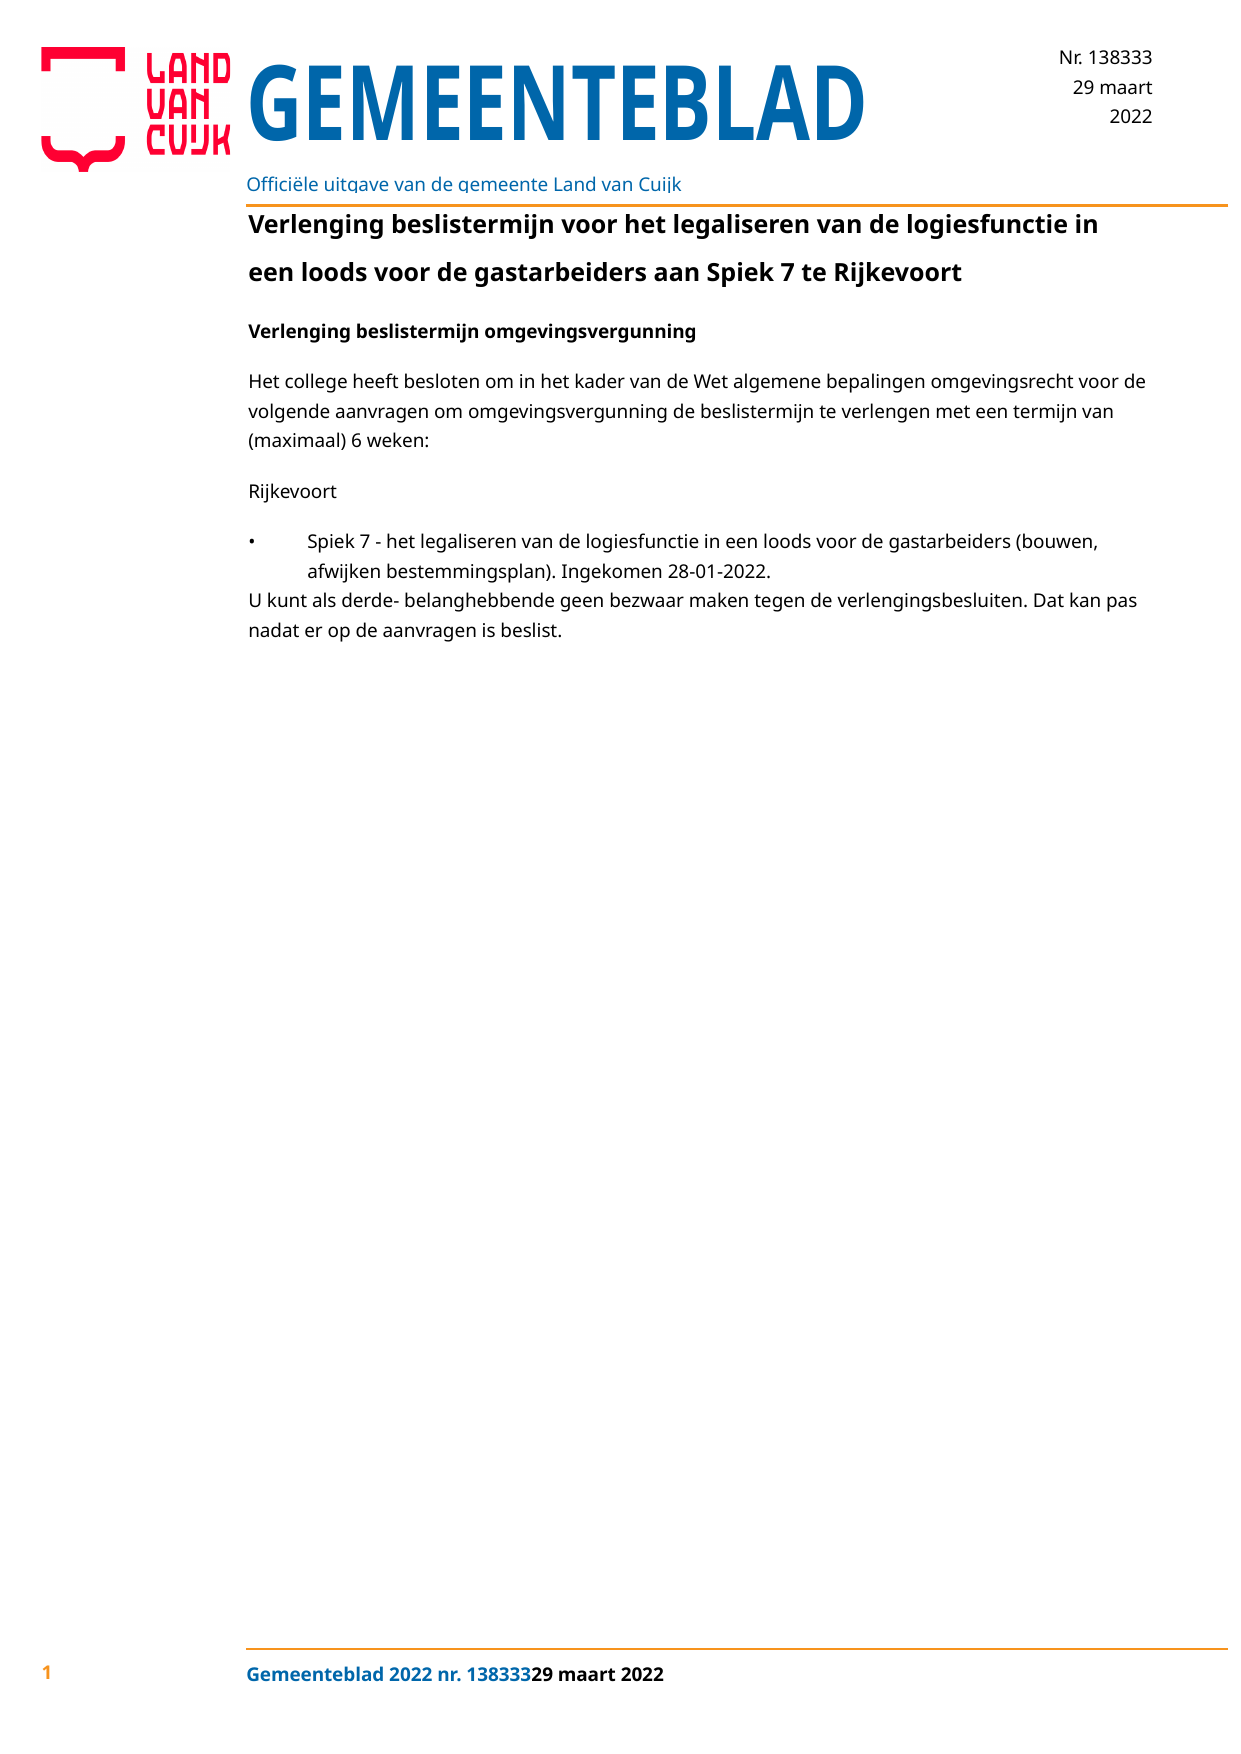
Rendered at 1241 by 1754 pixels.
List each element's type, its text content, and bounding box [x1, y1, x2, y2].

text Verlenging beslistermijn voor het legaliseren van de logiesfunctie in een loods voor de gastarbeiders aan Spiek 7 te Rijkevoort [248, 207, 1152, 288]
text U kunt als derde- belanghebbende geen bezwaar maken tegen de verlengingsbesluiten. Dat kan pas nadat er op de aanvragen is beslist. [248, 587, 1152, 643]
text Rijkevoort [248, 478, 1152, 504]
text Het college heeft besloten om in het kader van de Wet algemene bepalingen omgevingsrecht voor de volgende aanvragen om omgevingsvergunning de beslistermijn te verlengen met een termijn van (maximaal) 6 weken: [248, 368, 1152, 453]
picture [41, 47, 231, 172]
text Verlenging beslistermijn omgevingsvergunning [248, 318, 1152, 344]
list Spiek 7 - het legaliseren van de logiesfunctie in een loods voor de gastarbeiders (bouwen, afwijken bestemmingsplan). Ingekomen 28-01-2022. [248, 528, 1152, 584]
